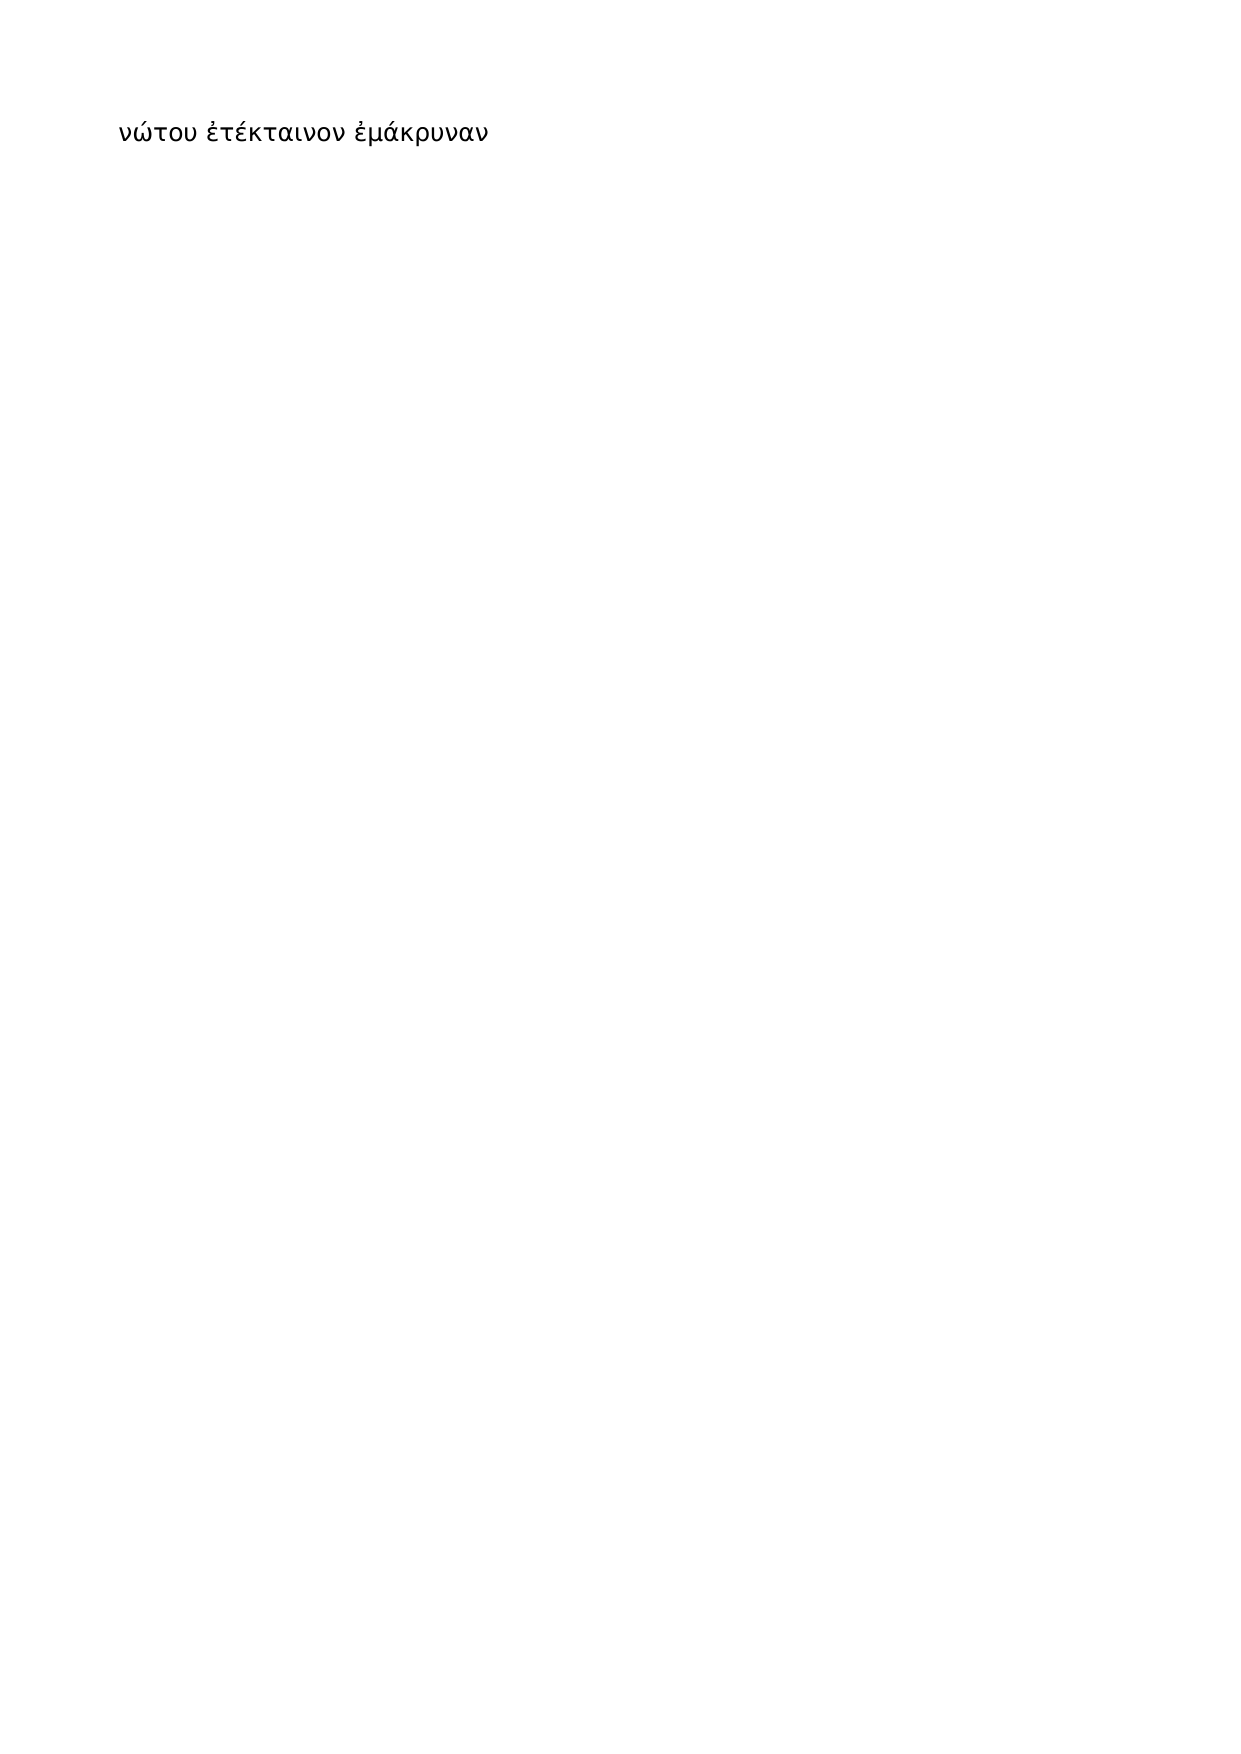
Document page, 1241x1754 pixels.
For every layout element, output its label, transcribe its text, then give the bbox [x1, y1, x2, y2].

text νώτου ἐτέκταινον ἐμάκρυναν [118, 118, 1122, 147]
